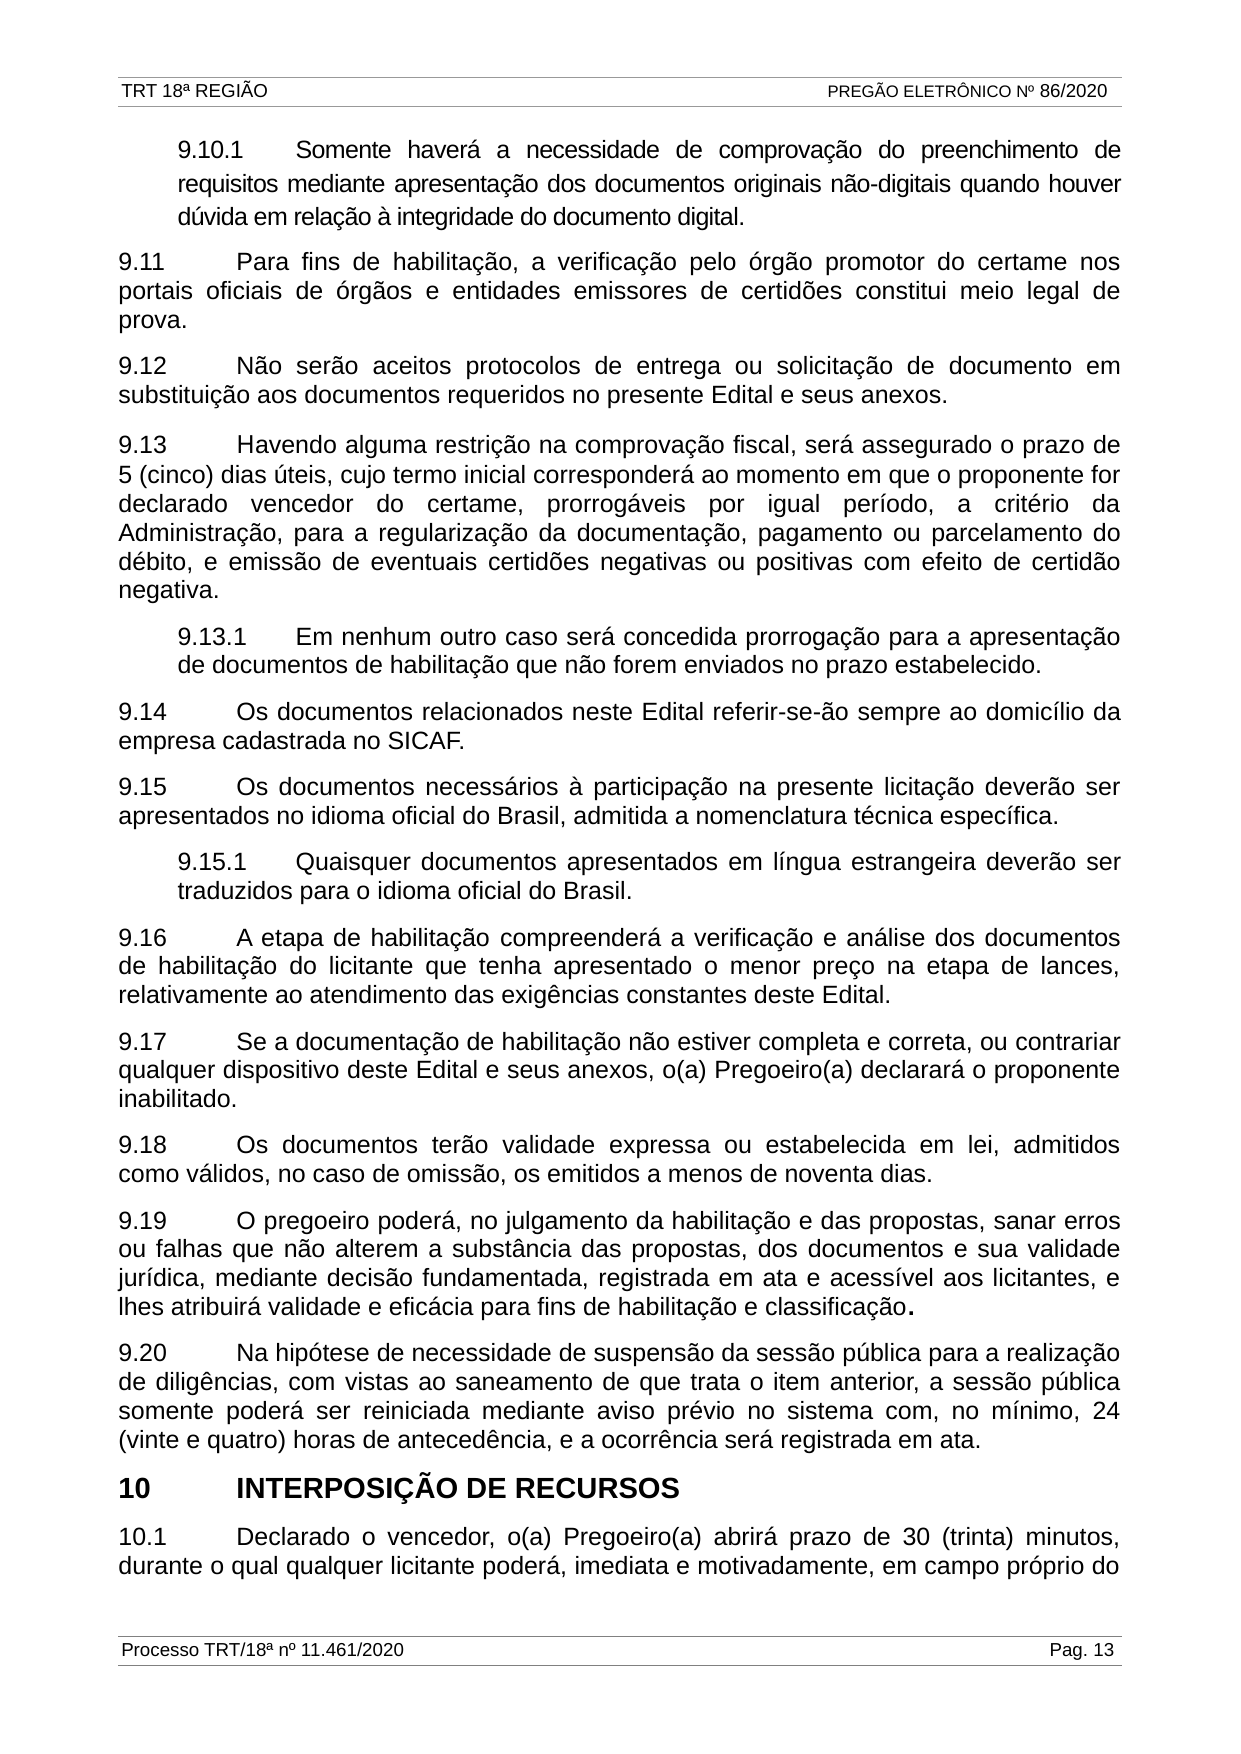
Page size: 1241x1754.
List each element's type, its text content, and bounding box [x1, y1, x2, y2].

text 9.17 Se a documentação de habilitação não estiver completa e correta, ou contrariar qualquer dispositivo deste Edital e seus anexos, o(a) Pregoeiro(a) declarará o proponente inabilitado. [118, 1027, 1122, 1113]
text 9.14 Os documentos relacionados neste Edital referir-se-ão sempre ao domicílio da empresa cadastrada no SICAF. [118, 697, 1122, 754]
text 9.18 Os documentos terão validade expressa ou estabelecida em lei, admitidos como válidos, no caso de omissão, os emitidos a menos de noventa dias. [118, 1131, 1122, 1188]
text 9.12 Não serão aceitos protocolos de entrega ou solicitação de documento em substituição aos documentos requeridos no presente Edital e seus anexos. [118, 351, 1122, 408]
text 9.16 A etapa de habilitação compreenderá a verificação e análise dos documentos de habilitação do licitante que tenha apresentado o menor preço na etapa de lances, relativamente ao atendimento das exigências constantes deste Edital. [118, 923, 1122, 1009]
text 9.15.1 Quaisquer documentos apresentados em língua estrangeira deverão ser traduzidos para o idioma oficial do Brasil. [177, 847, 1122, 905]
text 9.15 Os documentos necessários à participação na presente licitação deverão ser apresentados no idioma oficial do Brasil, admitida a nomenclatura técnica específica. [118, 772, 1122, 830]
text 10.1 Declarado o vencedor, o(a) Pregoeiro(a) abrirá prazo de 30 (trinta) minutos, durante o qual qualquer licitante poderá, imediata e motivadamente, em campo próprio do [118, 1522, 1122, 1580]
text 9.11 Para fins de habilitação, a verificação pelo órgão promotor do certame nos portais oficiais de órgãos e entidades emissores de certidões constitui meio legal de prova. [118, 247, 1122, 333]
text 10 INTERPOSIÇÃO DE RECURSOS [118, 1471, 1122, 1505]
text 9.19 O pregoeiro poderá, no julgamento da habilitação e das propostas, sanar erros ou falhas que não alterem a substância das propostas, dos documentos e sua validade jurídica, mediante decisão fundamentada, registrada em ata e acessível aos licitantes, e lhes atribuirá validade e eficácia para fins de habilitação e classificação. [118, 1206, 1122, 1321]
text 9.13.1 Em nenhum outro caso será concedida prorrogação para a apresentação de documentos de habilitação que não forem enviados no prazo estabelecido. [177, 622, 1122, 679]
text 9.20 Na hipótese de necessidade de suspensão da sessão pública para a realização de diligências, com vistas ao saneamento de que trata o item anterior, a sessão pública somente poderá ser reiniciada mediante aviso prévio no sistema com, no mínimo, 24 (vinte e quatro) horas de antecedência, e a ocorrência será registrada em ata. [118, 1338, 1122, 1453]
text 9.13 Havendo alguma restrição na comprovação fiscal, será assegurado o prazo de 5 (cinco) dias úteis, cujo termo inicial corresponderá ao momento em que o proponente for declarado vencedor do certame, prorrogáveis por igual período, a critério da Administração, para a regularização da documentação, pagamento ou parcelamento do débito, e emissão de eventuais certidões negativas ou positivas com efeito de certidão negativa. [118, 426, 1122, 604]
list 9.10.1 Somente haverá a necessidade de comprovação do preenchimento de requisitos mediante apresentação dos documentos originais não-digitais quando houver dúvida em relação à integridade do documento digital. [177, 136, 1122, 230]
